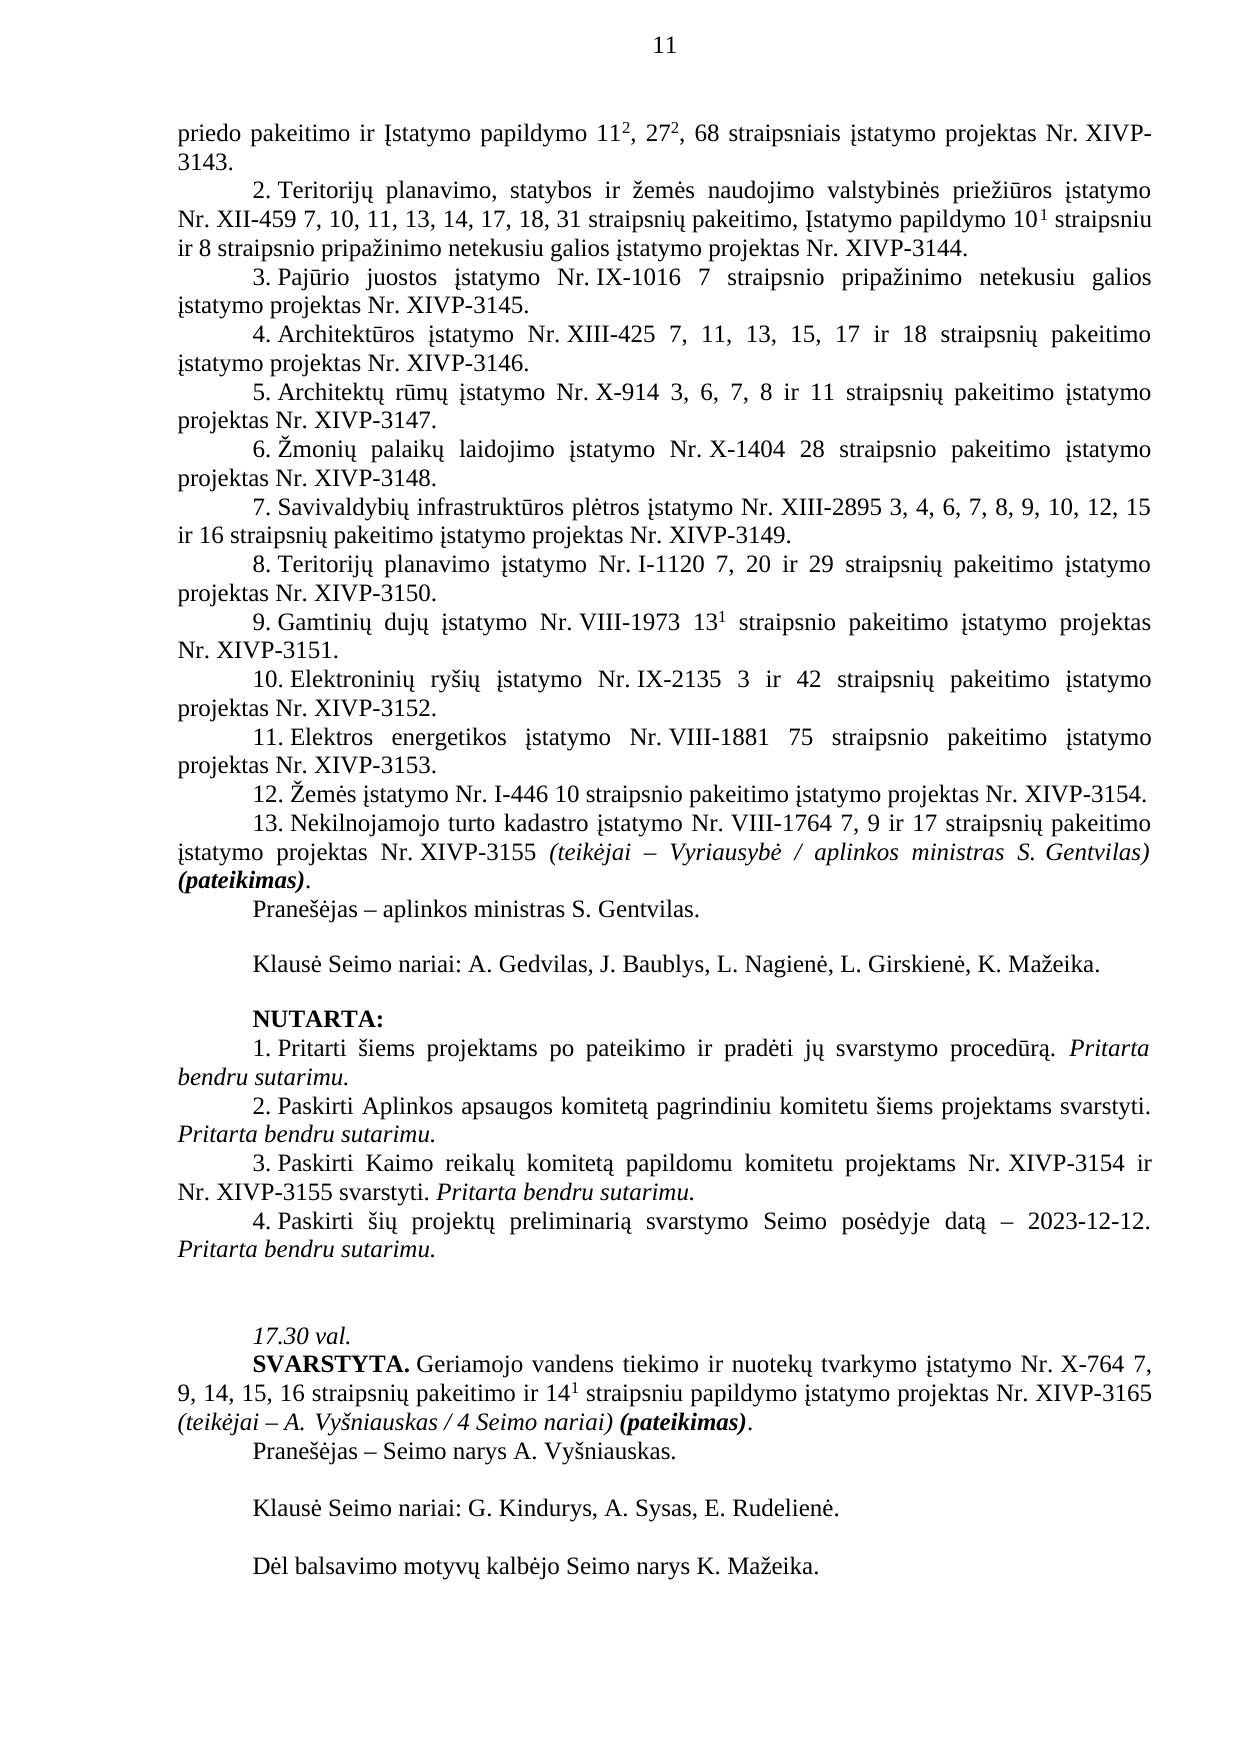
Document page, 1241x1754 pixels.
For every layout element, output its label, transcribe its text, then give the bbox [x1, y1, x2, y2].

text 7. Savivaldybių infrastruktūros plėtros įstatymo Nr. XIII-2895 3, 4, 6, 7, 8, 9, 10, 12, 15 ir 16 straipsnių pakeitimo įstatymo projektas Nr. XIVP-3149. [177, 492, 1152, 549]
text SVARSTYTA. Geriamojo vandens tiekimo ir nuotekų tvarkymo įstatymo Nr. X-764 7, 9, 14, 15, 16 straipsnių pakeitimo ir 141 straipsniu papildymo įstatymo projektas Nr. XIVP-3165 (teikėjai – A. Vyšniauskas / 4 Seimo nariai) (pateikimas). [177, 1349, 1152, 1436]
text Dėl balsavimo motyvų kalbėjo Seimo narys K. Mažeika. [177, 1551, 1152, 1579]
text NUTARTA: [177, 1004, 1152, 1033]
text 2. Teritorijų planavimo, statybos ir žemės naudojimo valstybinės priežiūros įstatymo Nr. XII-459 7, 10, 11, 13, 14, 17, 18, 31 straipsnių pakeitimo, Įstatymo papildymo 101 straipsniu ir 8 straipsnio pripažinimo netekusiu galios įstatymo projektas Nr. XIVP-3144. [177, 176, 1152, 262]
text 6. Žmonių palaikų laidojimo įstatymo Nr. X-1404 28 straipsnio pakeitimo įstatymo projektas Nr. XIVP-3148. [177, 434, 1152, 492]
text 1. Pritarti šiems projektams po pateikimo ir pradėti jų svarstymo procedūrą. Pritarta bendru sutarimu. [177, 1033, 1152, 1091]
text 3. Paskirti Kaimo reikalų komitetą papildomu komitetu projektams Nr. XIVP-3154 ir Nr. XIVP-3155 svarstyti. Pritarta bendru sutarimu. [177, 1148, 1152, 1206]
text 3. Pajūrio juostos įstatymo Nr. IX-1016 7 straipsnio pripažinimo netekusiu galios įstatymo projektas Nr. XIVP-3145. [177, 262, 1152, 319]
text 8. Teritorijų planavimo įstatymo Nr. I-1120 7, 20 ir 29 straipsnių pakeitimo įstatymo projektas Nr. XIVP-3150. [177, 549, 1152, 607]
text Klausė Seimo nariai: A. Gedvilas, J. Baublys, L. Nagienė, L. Girskienė, K. Mažeika. [177, 949, 1152, 978]
text 9. Gamtinių dujų įstatymo Nr. VIII-1973 131 straipsnio pakeitimo įstatymo projektas Nr. XIVP-3151. [177, 607, 1152, 664]
text 11. Elektros energetikos įstatymo Nr. VIII-1881 75 straipsnio pakeitimo įstatymo projektas Nr. XIVP-3153. [177, 722, 1152, 779]
text 12. Žemės įstatymo Nr. I-446 10 straipsnio pakeitimo įstatymo projektas Nr. XIVP-3154. [177, 779, 1152, 808]
text 4. Paskirti šių projektų preliminarią svarstymo Seimo posėdyje datą – 2023-12-12. Pritarta bendru sutarimu. [177, 1206, 1152, 1263]
text 13. Nekilnojamojo turto kadastro įstatymo Nr. VIII-1764 7, 9 ir 17 straipsnių pakeitimo įstatymo projektas Nr. XIVP-3155 (teikėjai – Vyriausybė / aplinkos ministras S. Gentvilas) (pateikimas). [177, 808, 1152, 894]
text 2. Paskirti Aplinkos apsaugos komitetą pagrindiniu komitetu šiems projektams svarstyti. Pritarta bendru sutarimu. [177, 1091, 1152, 1148]
text 4. Architektūros įstatymo Nr. XIII-425 7, 11, 13, 15, 17 ir 18 straipsnių pakeitimo įstatymo projektas Nr. XIVP-3146. [177, 319, 1152, 377]
text 5. Architektų rūmų įstatymo Nr. X-914 3, 6, 7, 8 ir 11 straipsnių pakeitimo įstatymo projektas Nr. XIVP-3147. [177, 377, 1152, 434]
text Pranešėjas – Seimo narys A. Vyšniauskas. [177, 1436, 1152, 1464]
text Klausė Seimo nariai: G. Kindurys, A. Sysas, E. Rudelienė. [177, 1493, 1152, 1522]
text 10. Elektroninių ryšių įstatymo Nr. IX-2135 3 ir 42 straipsnių pakeitimo įstatymo projektas Nr. XIVP-3152. [177, 664, 1152, 722]
text priedo pakeitimo ir Įstatymo papildymo 112, 272, 68 straipsniais įstatymo projektas Nr. XIVP-3143. [177, 118, 1152, 176]
text 17.30 val. [177, 1321, 1152, 1349]
text Pranešėjas – aplinkos ministras S. Gentvilas. [177, 894, 1152, 923]
